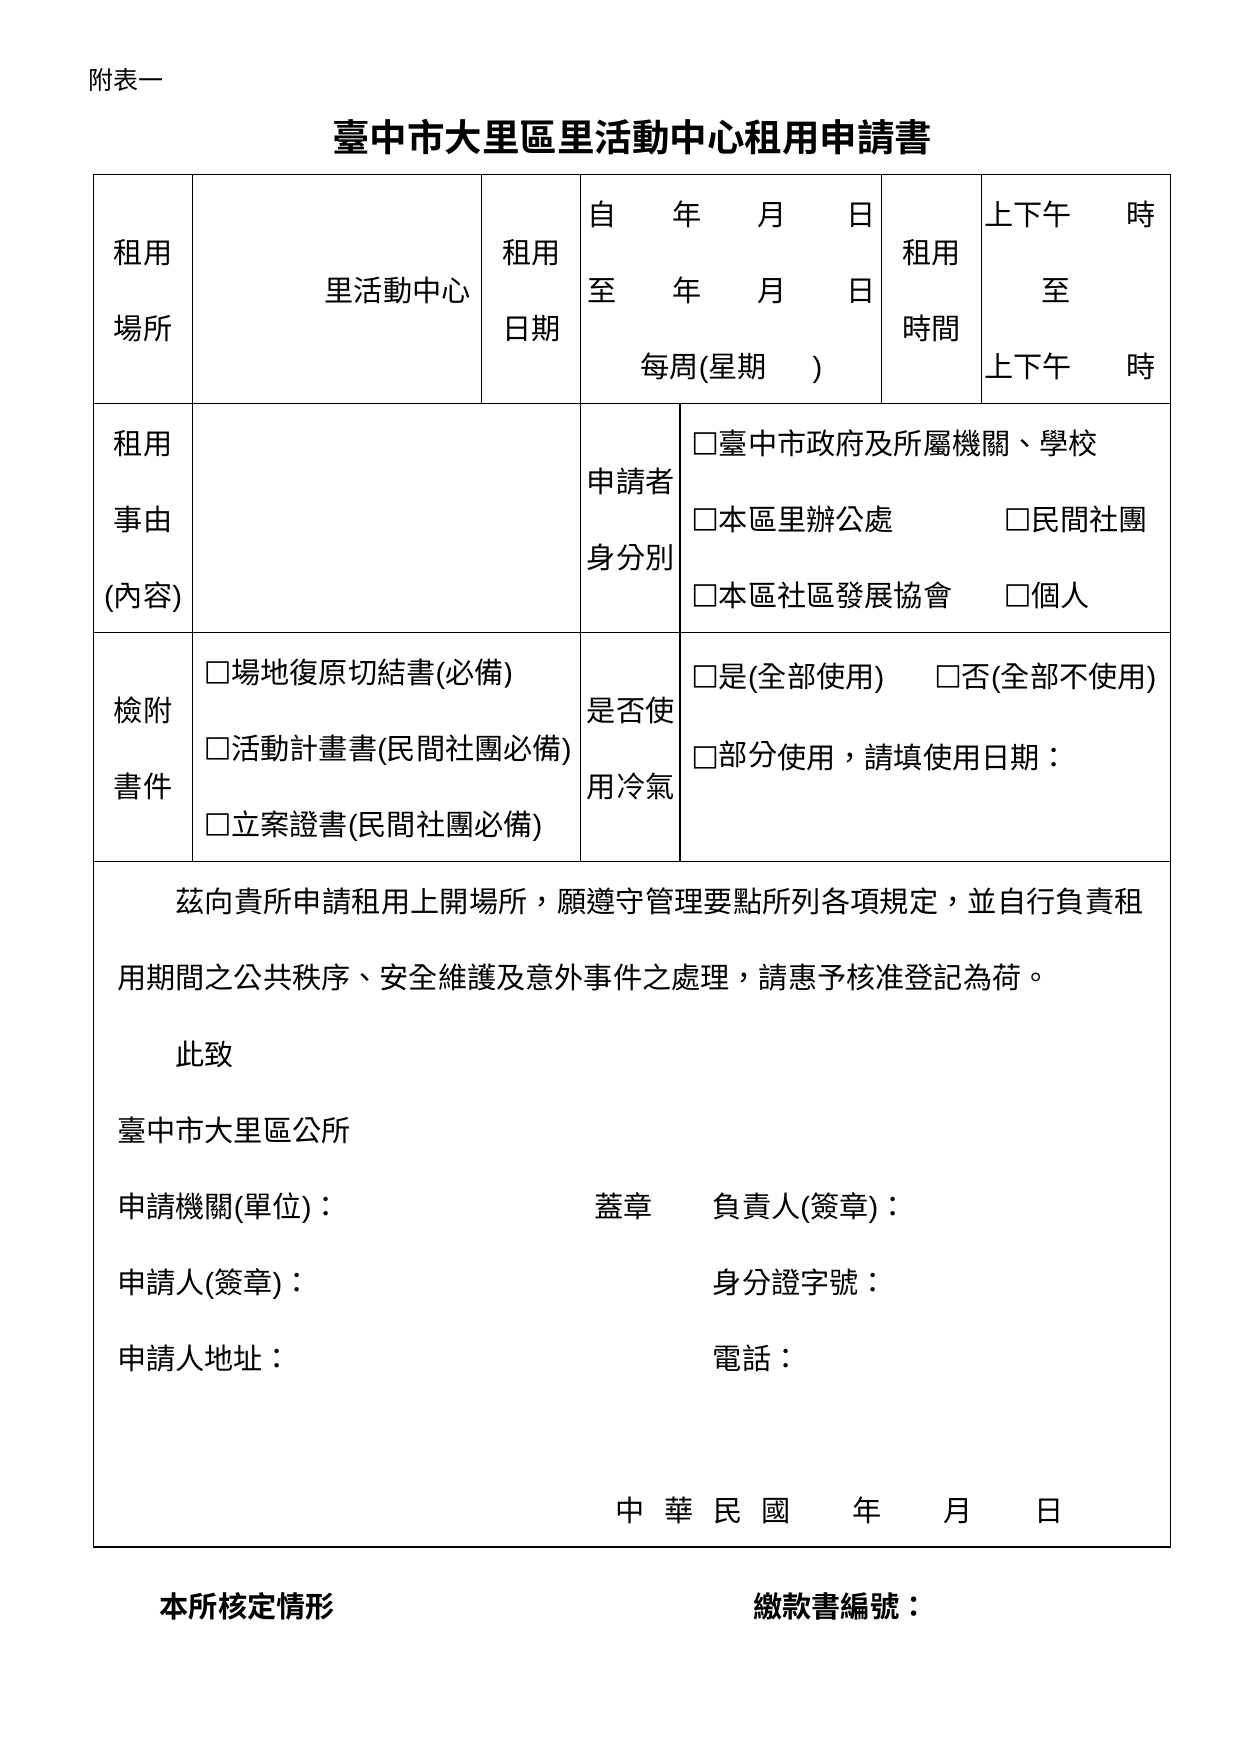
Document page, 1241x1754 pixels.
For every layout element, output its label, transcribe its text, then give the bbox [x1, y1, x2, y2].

table_cell 檢附書件 [94, 633, 192, 861]
table_cell 茲向貴所申請租用上開場所，願遵守管理要點所列各項規定，並自行負責租用期間之公共秩序、安全維護及意外事件之處理，請惠予核准登記為荷。 此致 臺中市大里區公所 申請機關(單位)： 蓋章 負責人(簽章)： 申請人(簽章)： 身分證字號： 申請人地址： 電話： 中 華 民 國 年 月 日 [94, 862, 1170, 1546]
table_header 里活動中心 [193, 175, 481, 403]
table_header 租用時間 [882, 175, 981, 403]
table_cell □場地復原切結書(必備) □活動計畫書(民間社團必備) □立案證書(民間社團必備) [193, 633, 580, 861]
text 本所核定情形 繳款書編號： [101, 1566, 1163, 1642]
text 附表一 [89, 59, 1175, 97]
table_header 租用日期 [482, 175, 580, 403]
table_cell [193, 404, 580, 632]
table_cell 租用事由(內容) [94, 404, 192, 632]
text 臺中市大里區里活動中心租用申請書 [89, 97, 1175, 173]
table_header 上下午 時 至 上下午 時 [982, 175, 1170, 403]
table_cell □臺中市政府及所屬機關、學校 □本區里辦公處 □民間社團 □本區社區發展協會 □個人 [681, 404, 1170, 632]
table_cell □是(全部使用) □否(全部不使用) □部分使用，請填使用日期： [681, 633, 1170, 861]
table_header 自 年 月 日 至 年 月 日 每周(星期 ) [581, 175, 881, 403]
table_cell 申請者身分別 [581, 404, 679, 632]
table_cell 是否使用冷氣 [581, 633, 679, 861]
table_header 租用場所 [94, 175, 192, 403]
